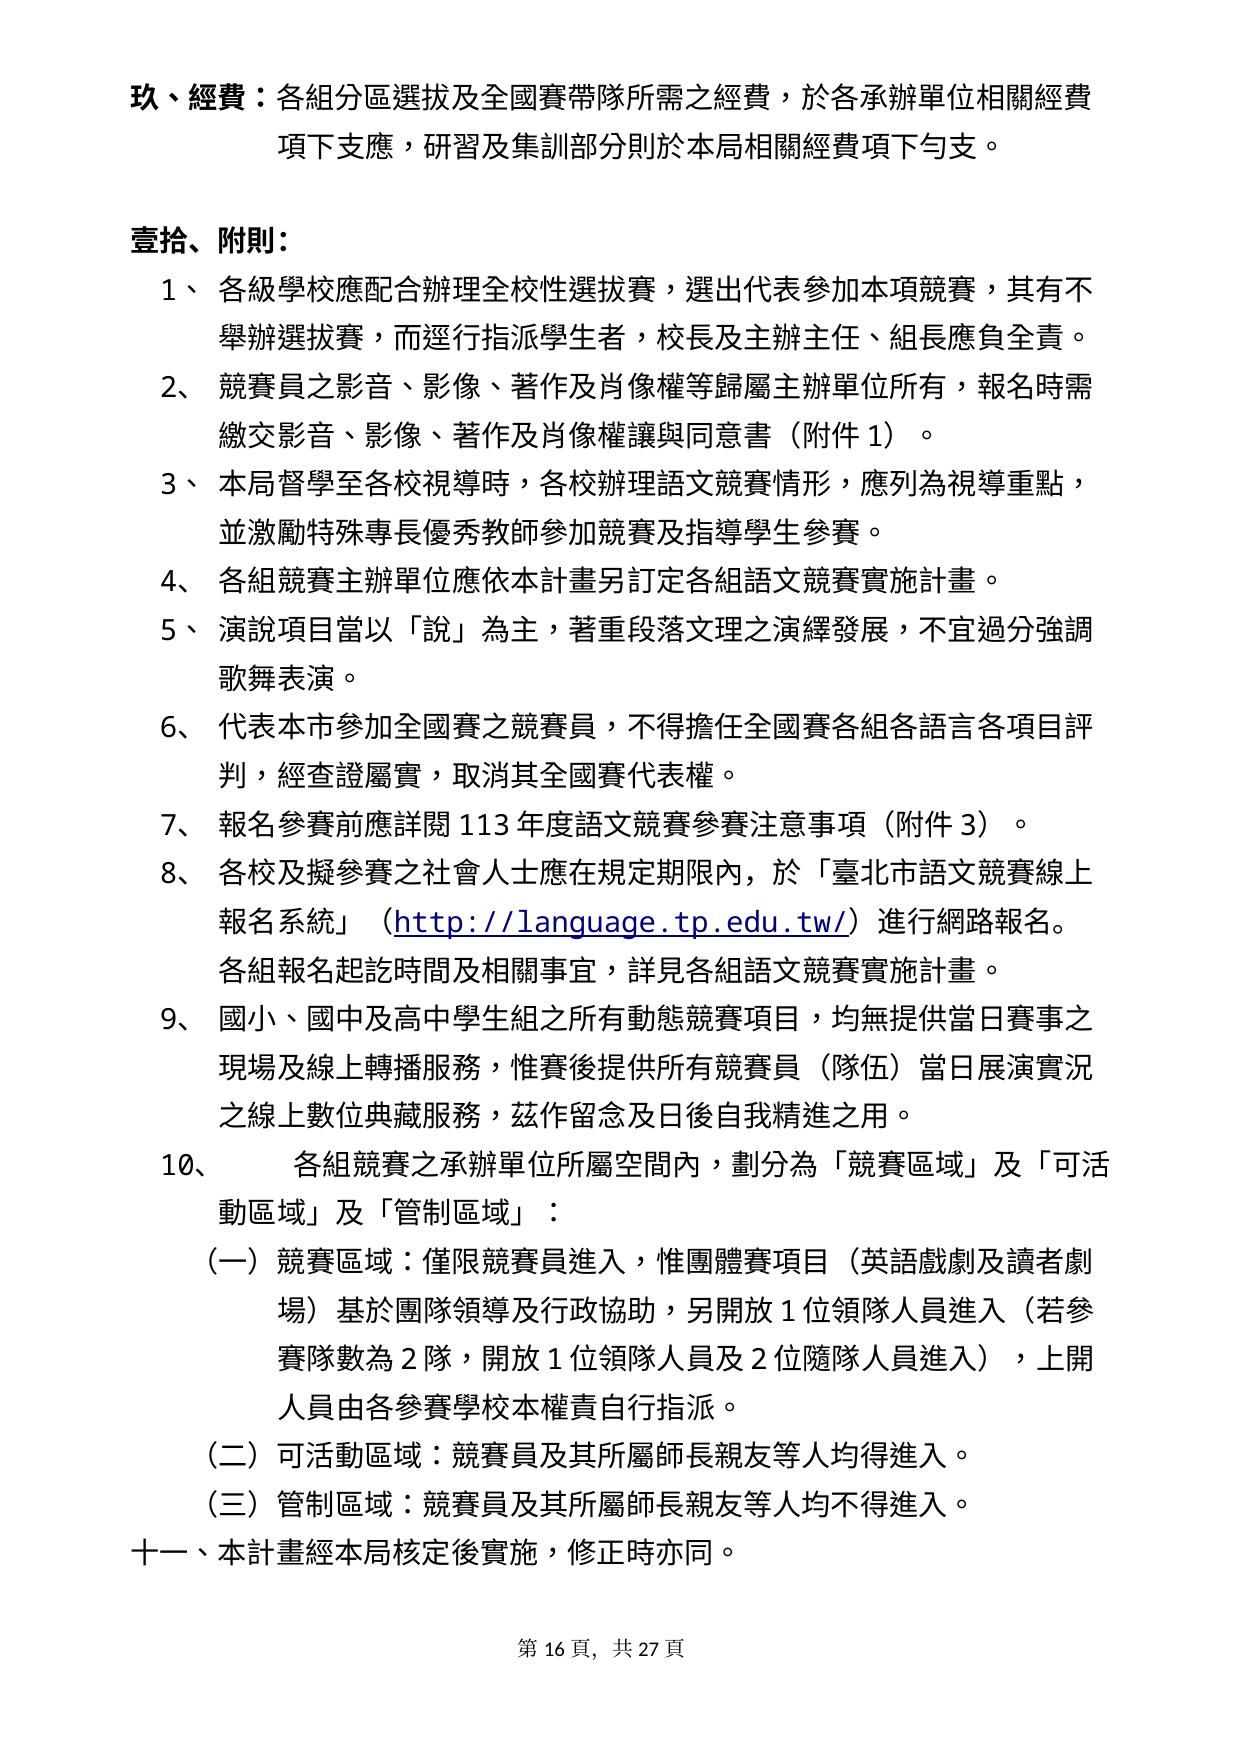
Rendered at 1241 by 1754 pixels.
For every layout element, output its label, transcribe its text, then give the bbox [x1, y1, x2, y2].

list 代表本市參加全國賽之競賽員，不得擔任全國賽各組各語言各項目評判，經查證屬實，取消其全國賽代表權。 [159, 704, 1110, 795]
list 各組競賽之承辦單位所屬空間內，劃分為「競賽區域」及「可活動區域」及「管制區域」： [159, 1141, 1110, 1232]
text 玖、經費：各組分區選拔及全國賽帶隊所需之經費，於各承辦單位相關經費項下支應，研習及集訓部分則於本局相關經費項下勻支。 [130, 75, 1110, 166]
list 各級學校應配合辦理全校性選拔賽，選出代表參加本項競賽，其有不舉辦選拔賽，而逕行指派學生者，校長及主辦主任、組長應負全責。 [159, 266, 1110, 357]
list 本局督學至各校視導時，各校辦理語文競賽情形，應列為視導重點，並激勵特殊專長優秀教師參加競賽及指導學生參賽。 [159, 461, 1110, 552]
text （三）管制區域：競賽員及其所屬師長親友等人均不得進入。 [189, 1482, 1110, 1524]
text 壹拾、附則： [130, 218, 1110, 260]
list 國小、國中及高中學生組之所有動態競賽項目，均無提供當日賽事之現場及線上轉播服務，惟賽後提供所有競賽員（隊伍）當日展演實況之線上數位典藏服務，茲作留念及日後自我精進之用。 [159, 996, 1110, 1135]
list 演說項目當以「說」為主，著重段落文理之演繹發展，不宜過分強調歌舞表演。 [159, 607, 1110, 698]
list 競賽員之影音、影像、著作及肖像權等歸屬主辦單位所有，報名時需繳交影音、影像、著作及肖像權讓與同意書（附件1）。 [159, 363, 1110, 454]
list 各校及擬參賽之社會人士應在規定期限內，於「臺北市語文競賽線上報名系統」（http://language.tp.edu.tw/）進行網路報名。各組報名起訖時間及相關事宜，詳見各組語文競賽實施計畫。 [159, 850, 1110, 989]
list 各組競賽主辦單位應依本計畫另訂定各組語文競賽實施計畫。 [159, 558, 1110, 600]
text （一）競賽區域：僅限競賽員進入，惟團體賽項目（英語戲劇及讀者劇場）基於團隊領導及行政協助，另開放1位領隊人員進入（若參賽隊數為2隊，開放1位領隊人員及2位隨隊人員進入），上開人員由各參賽學校本權責自行指派。 [189, 1239, 1110, 1427]
list 報名參賽前應詳閱113年度語文競賽參賽注意事項（附件3）。 [159, 801, 1110, 843]
text （二）可活動區域：競賽員及其所屬師長親友等人均得進入。 [189, 1433, 1110, 1475]
text 十一、本計畫經本局核定後實施，修正時亦同。 [130, 1530, 1110, 1572]
